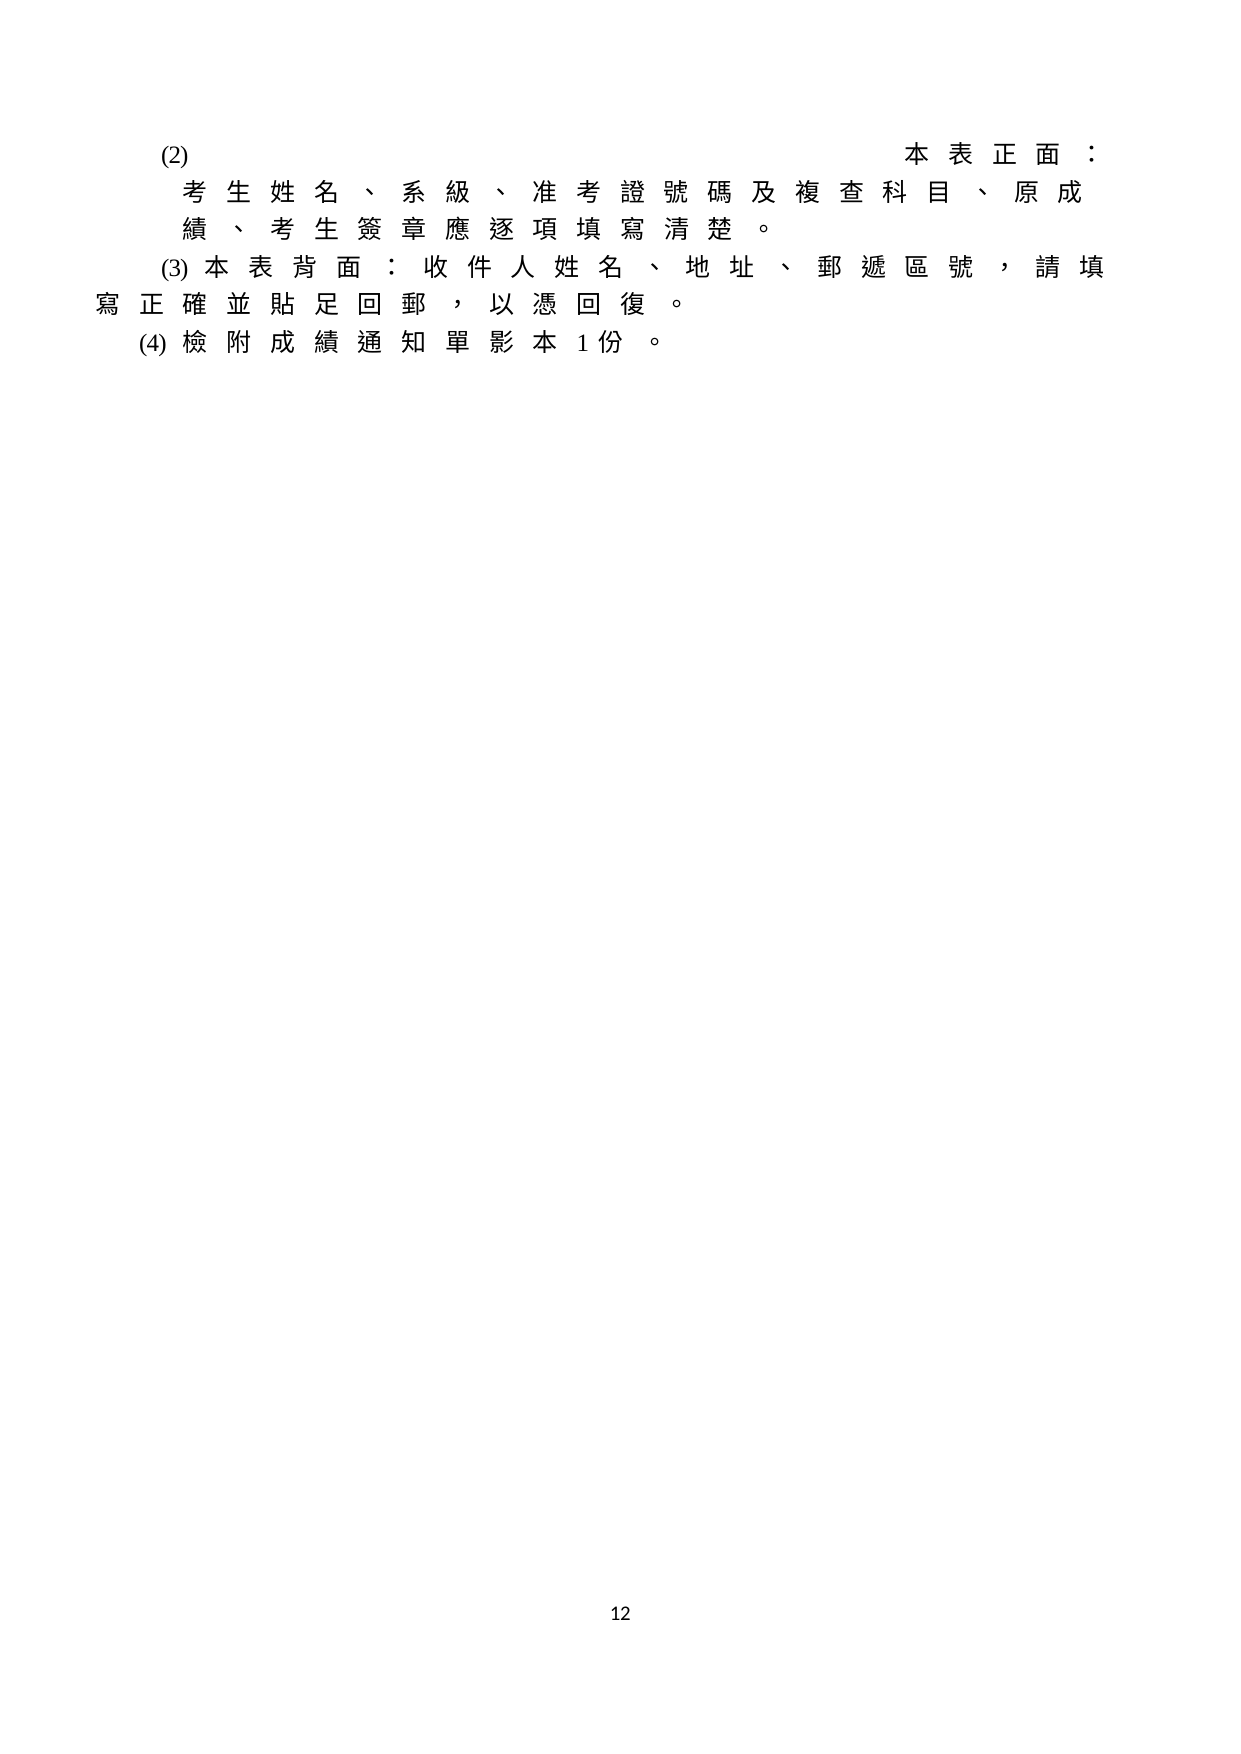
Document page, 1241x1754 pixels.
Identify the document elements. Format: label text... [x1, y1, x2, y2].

text (3) 本表背面：收件人姓名、地址、郵遞區號，請填寫正確並貼足回郵，以憑回復。 [95, 240, 1143, 315]
list 本表正面：考生姓名、系級、准考證號碼及複查科目、原成績、考生簽章應逐項填寫清楚。 [139, 128, 1143, 240]
text (4) 檢附成績通知單影本1份。 [95, 315, 1145, 353]
